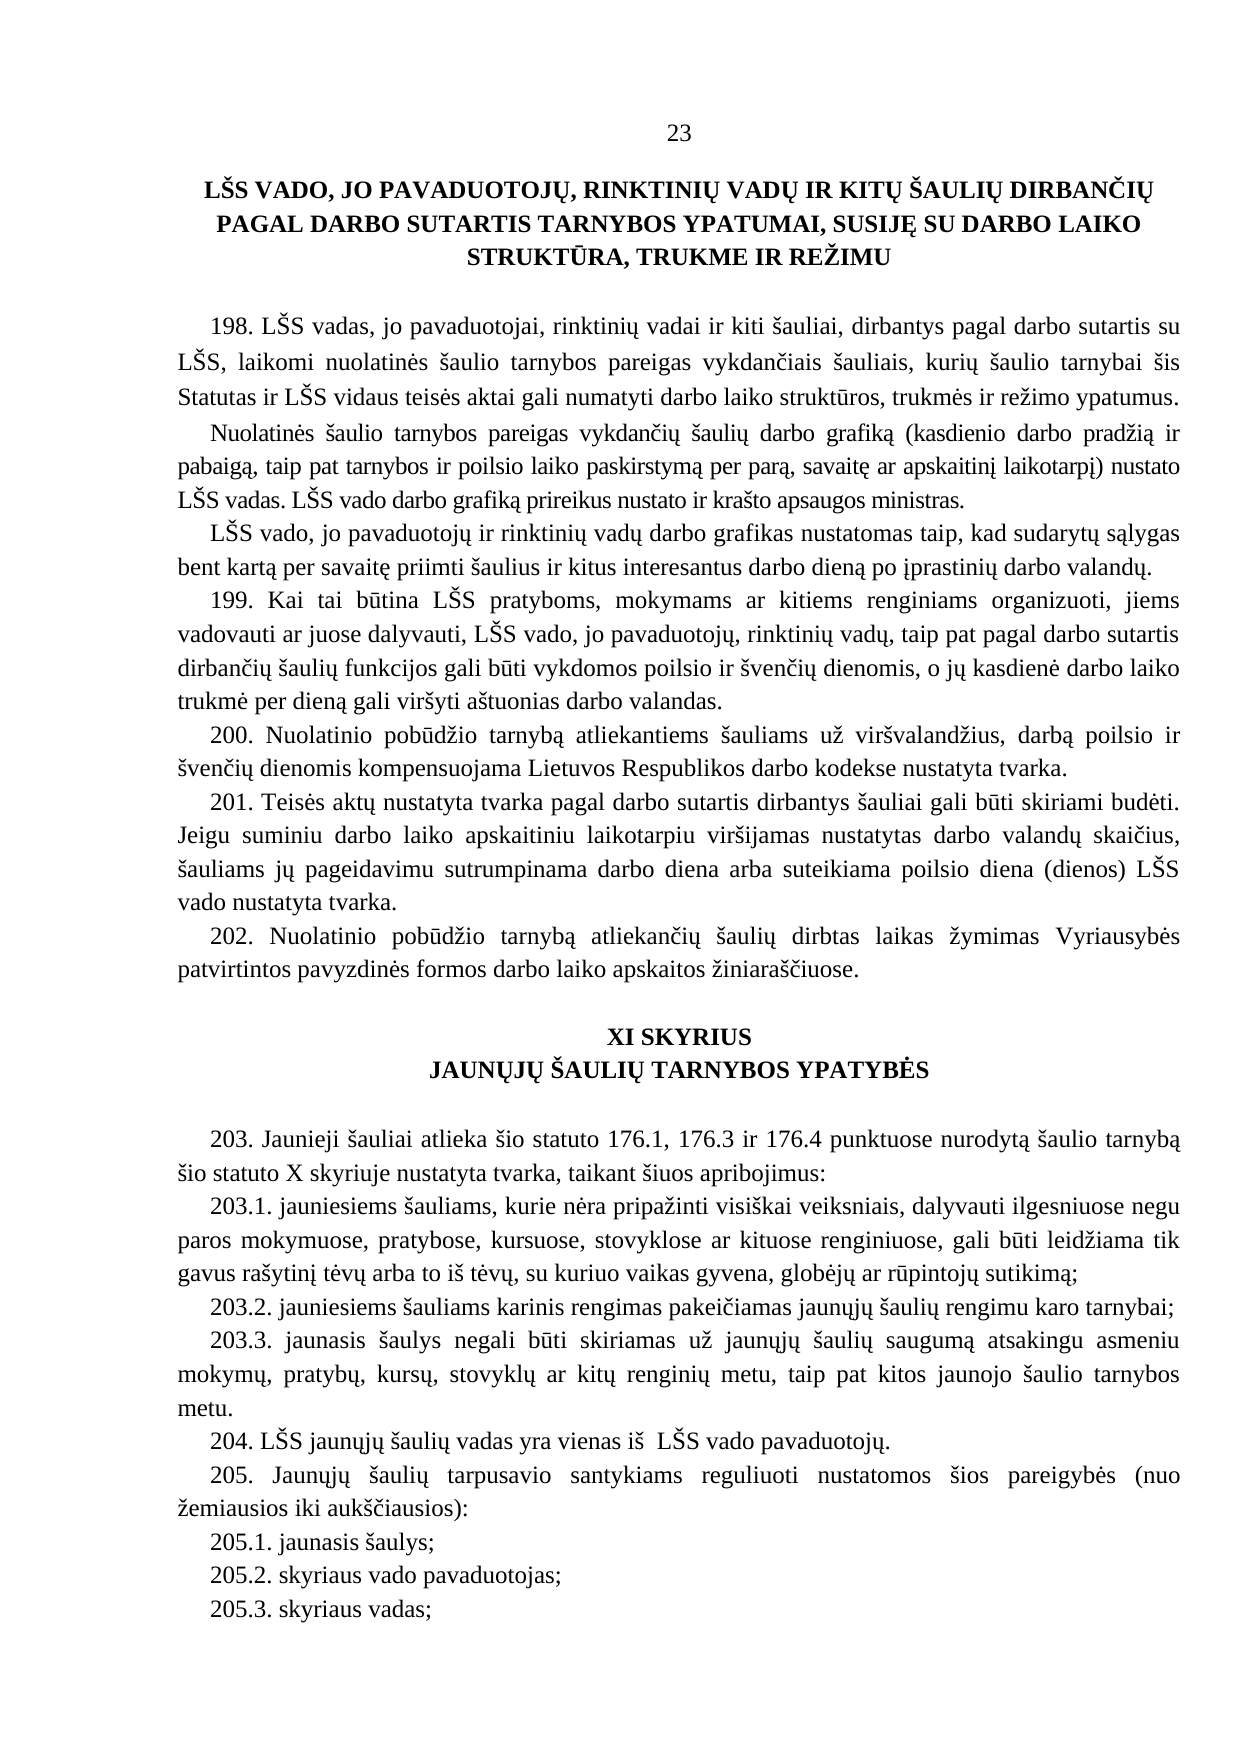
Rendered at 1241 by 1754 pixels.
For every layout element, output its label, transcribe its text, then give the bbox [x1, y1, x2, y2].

text 203.2. jauniesiems šauliams karinis rengimas pakeičiamas jaunųjų šaulių rengimu karo tarnybai; [177, 1292, 1181, 1321]
text 205. Jaunųjų šaulių tarpusavio santykiams reguliuoti nustatomos šios pareigybės (nuo žemiausios iki aukščiausios): [177, 1460, 1181, 1522]
text 203. Jaunieji šauliai atlieka šio statuto 176.1, 176.3 ir 176.4 punktuose nurodytą šaulio tarnybą šio statuto X skyriuje nustatyta tvarka, taikant šiuos apribojimus: [177, 1124, 1181, 1187]
text Nuolatinės šaulio tarnybos pareigas vykdančių šaulių darbo grafiką (kasdienio darbo pradžią ir pabaigą, taip pat tarnybos ir poilsio laiko paskirstymą per parą, savaitę ar apskaitinį laikotarpį) nustato LŠS vadas. LŠS vado darbo grafiką prireikus nustato ir krašto apsaugos ministras. [177, 418, 1181, 514]
text 205.2. skyriaus vado pavaduotojas; [177, 1560, 1181, 1589]
text 202. Nuolatinio pobūdžio tarnybą atliekančių šaulių dirbtas laikas žymimas Vyriausybės patvirtintos pavyzdinės formos darbo laiko apskaitos žiniaraščiuose. [177, 921, 1181, 983]
text 201. Teisės aktų nustatyta tvarka pagal darbo sutartis dirbantys šauliai gali būti skiriami budėti. Jeigu suminiu darbo laiko apskaitiniu laikotarpiu viršijamas nustatytas darbo valandų skaičius, šauliams jų pageidavimu sutrumpinama darbo diena arba suteikiama poilsio diena (dienos) LŠS vado nustatyta tvarka. [177, 787, 1181, 916]
text 204. LŠS jaunųjų šaulių vadas yra vienas iš LŠS vado pavaduotojų. [177, 1426, 1181, 1455]
text LŠS VADO, JO PAVADUOTOJŲ, RINKTINIŲ VADŲ IR KITŲ ŠAULIŲ DIRBANČIŲ PAGAL DARBO SUTARTIS TARNYBOS YPATUMAI, SUSIJĘ SU DARBO LAIKO STRUKTŪRA, TRUKME IR REŽIMU [177, 176, 1181, 271]
text 198. LŠS vadas, jo pavaduotojai, rinktinių vadai ir kiti šauliai, dirbantys pagal darbo sutartis su LŠS, laikomi nuolatinės šaulio tarnybos pareigas vykdančiais šauliais, kurių šaulio tarnybai šis Statutas ir LŠS vidaus teisės aktai gali numatyti darbo laiko struktūros, trukmės ir režimo ypatumus. [177, 311, 1181, 411]
text 199. Kai tai būtina LŠS pratyboms, mokymams ar kitiems renginiams organizuoti, jiems vadovauti ar juose dalyvauti, LŠS vado, jo pavaduotojų, rinktinių vadų, taip pat pagal darbo sutartis dirbančių šaulių funkcijos gali būti vykdomos poilsio ir švenčių dienomis, o jų kasdienė darbo laiko trukmė per dieną gali viršyti aštuonias darbo valandas. [177, 586, 1181, 715]
text 200. Nuolatinio pobūdžio tarnybą atliekantiems šauliams už viršvalandžius, darbą poilsio ir švenčių dienomis kompensuojama Lietuvos Respublikos darbo kodekse nustatyta tvarka. [177, 720, 1181, 782]
text JAUNŲJŲ ŠAULIŲ TARNYBOS YPATYBĖS [177, 1055, 1181, 1084]
text XI SKYRIUS [177, 1022, 1181, 1050]
text 203.3. jaunasis šaulys negali būti skiriamas už jaunųjų šaulių saugumą atsakingu asmeniu mokymų, pratybų, kursų, stovyklų ar kitų renginių metu, taip pat kitos jaunojo šaulio tarnybos metu. [177, 1326, 1181, 1421]
text LŠS vado, jo pavaduotojų ir rinktinių vadų darbo grafikas nustatomas taip, kad sudarytų sąlygas bent kartą per savaitę priimti šaulius ir kitus interesantus darbo dieną po įprastinių darbo valandų. [177, 518, 1181, 581]
text 205.3. skyriaus vadas; [177, 1594, 1181, 1623]
text 203.1. jauniesiems šauliams, kurie nėra pripažinti visiškai veiksniais, dalyvauti ilgesniuose negu paros mokymuose, pratybose, kursuose, stovyklose ar kituose renginiuose, gali būti leidžiama tik gavus rašytinį tėvų arba to iš tėvų, su kuriuo vaikas gyvena, globėjų ar rūpintojų sutikimą; [177, 1191, 1181, 1287]
text 205.1. jaunasis šaulys; [177, 1527, 1181, 1556]
